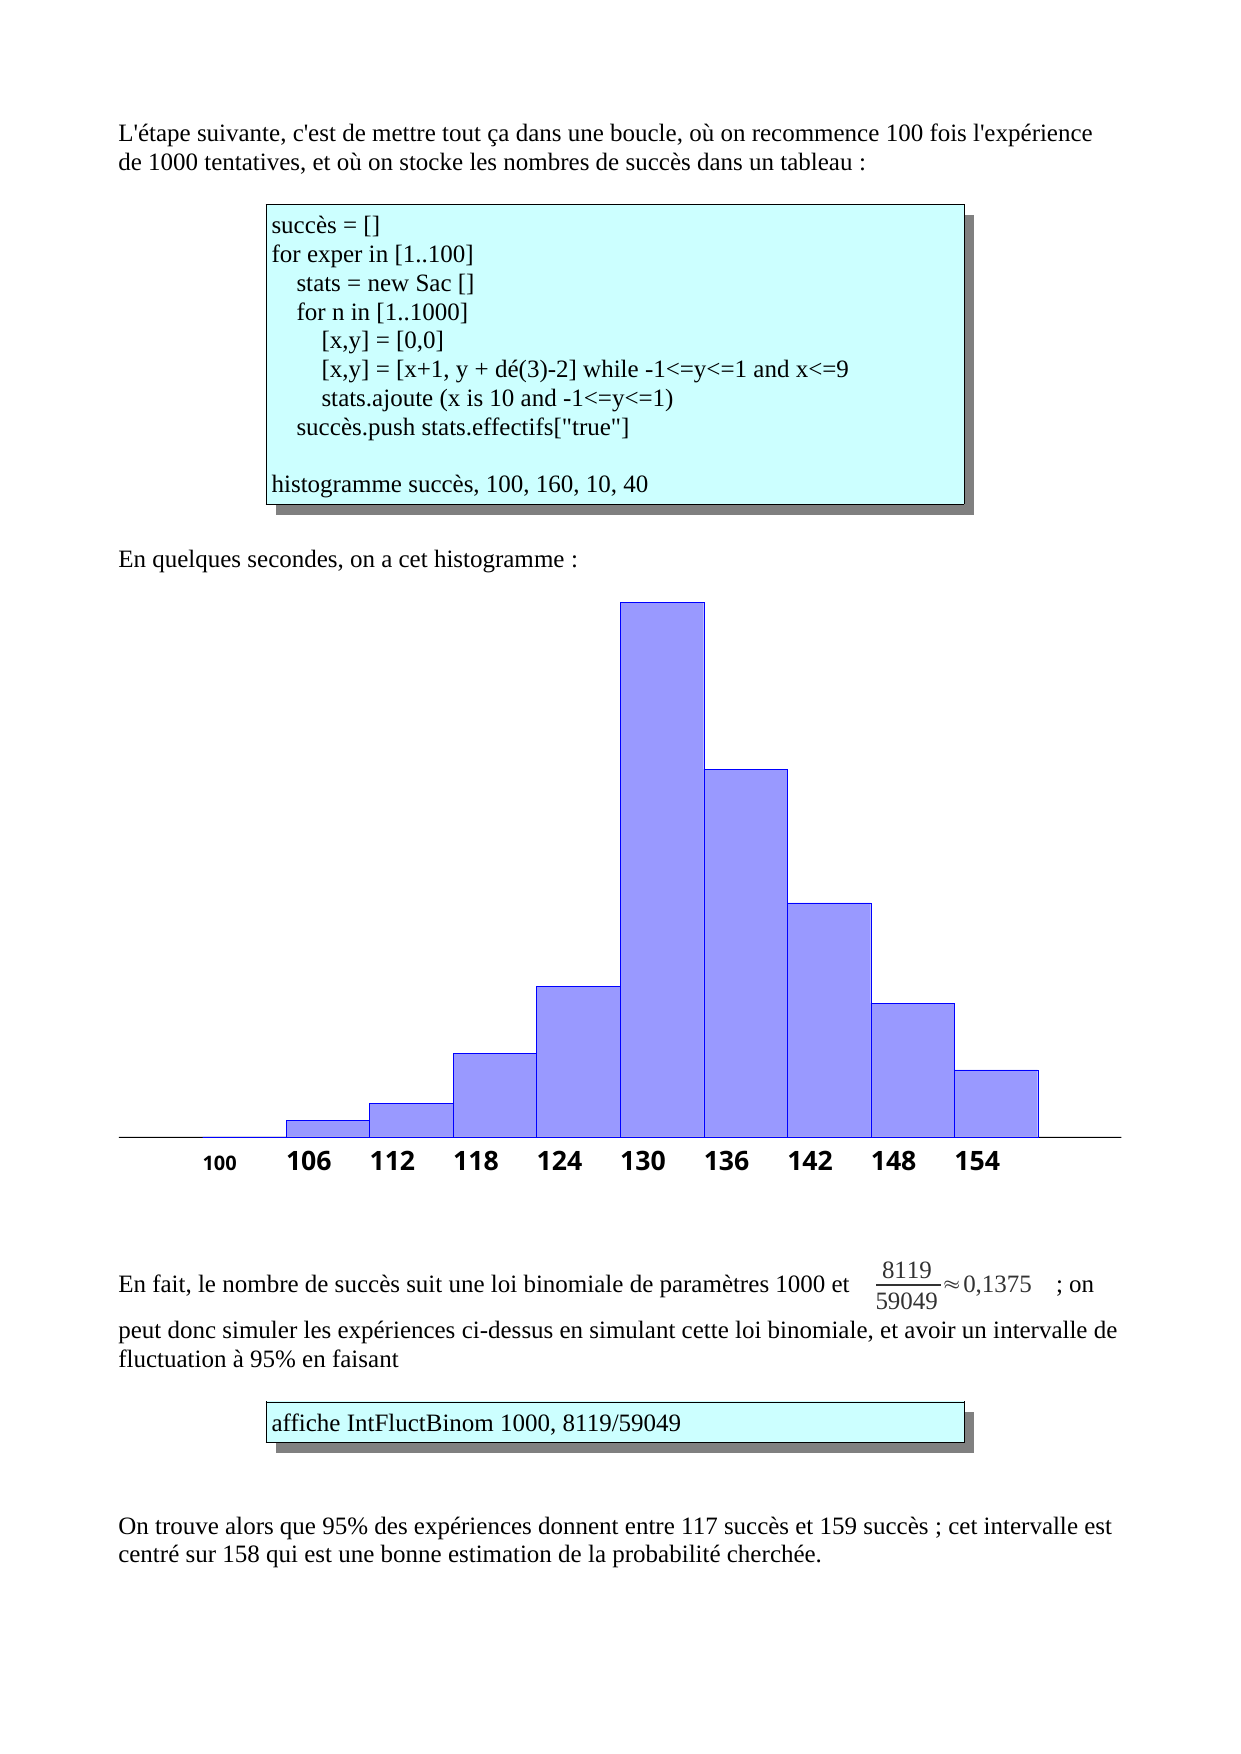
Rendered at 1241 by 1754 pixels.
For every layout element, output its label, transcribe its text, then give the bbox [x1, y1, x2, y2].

table_header affiche IntFluctBinom 1000, 8119/59049 [267, 1403, 964, 1442]
text En fait, le nombre de succès suit une loi binomiale de paramètres 1000 et ; on peut donc simuler les expériences ci-dessus en simulant cette loi binomiale, et avoir un intervalle de fluctuation à 95% en faisant [118, 1256, 1122, 1373]
text En quelques secondes, on a cet histogramme : [118, 544, 1122, 572]
text On trouve alors que 95% des expériences donnent entre 117 succès et 159 succès ; cet intervalle est centré sur 158 qui est une bonne estimation de la probabilité cherchée. [118, 1511, 1122, 1568]
table_header succès = [] for exper in [1..100] stats = new Sac [] for n in [1..1000] [x,y] = [0,0] [x,y] = [x+1, y + dé(3)-2] while -1<=y<=1 and x<=9 stats.ajoute (x is 10 and -1<=y<=1) succès.push stats.effectifs["true"] histogramme succès, 100, 160, 10, 40 [267, 205, 964, 504]
text L'étape suivante, c'est de mettre tout ça dans une boucle, où on recommence 100 fois l'expérience de 1000 tentatives, et où on stocke les nombres de succès dans un tableau : [118, 118, 1122, 176]
